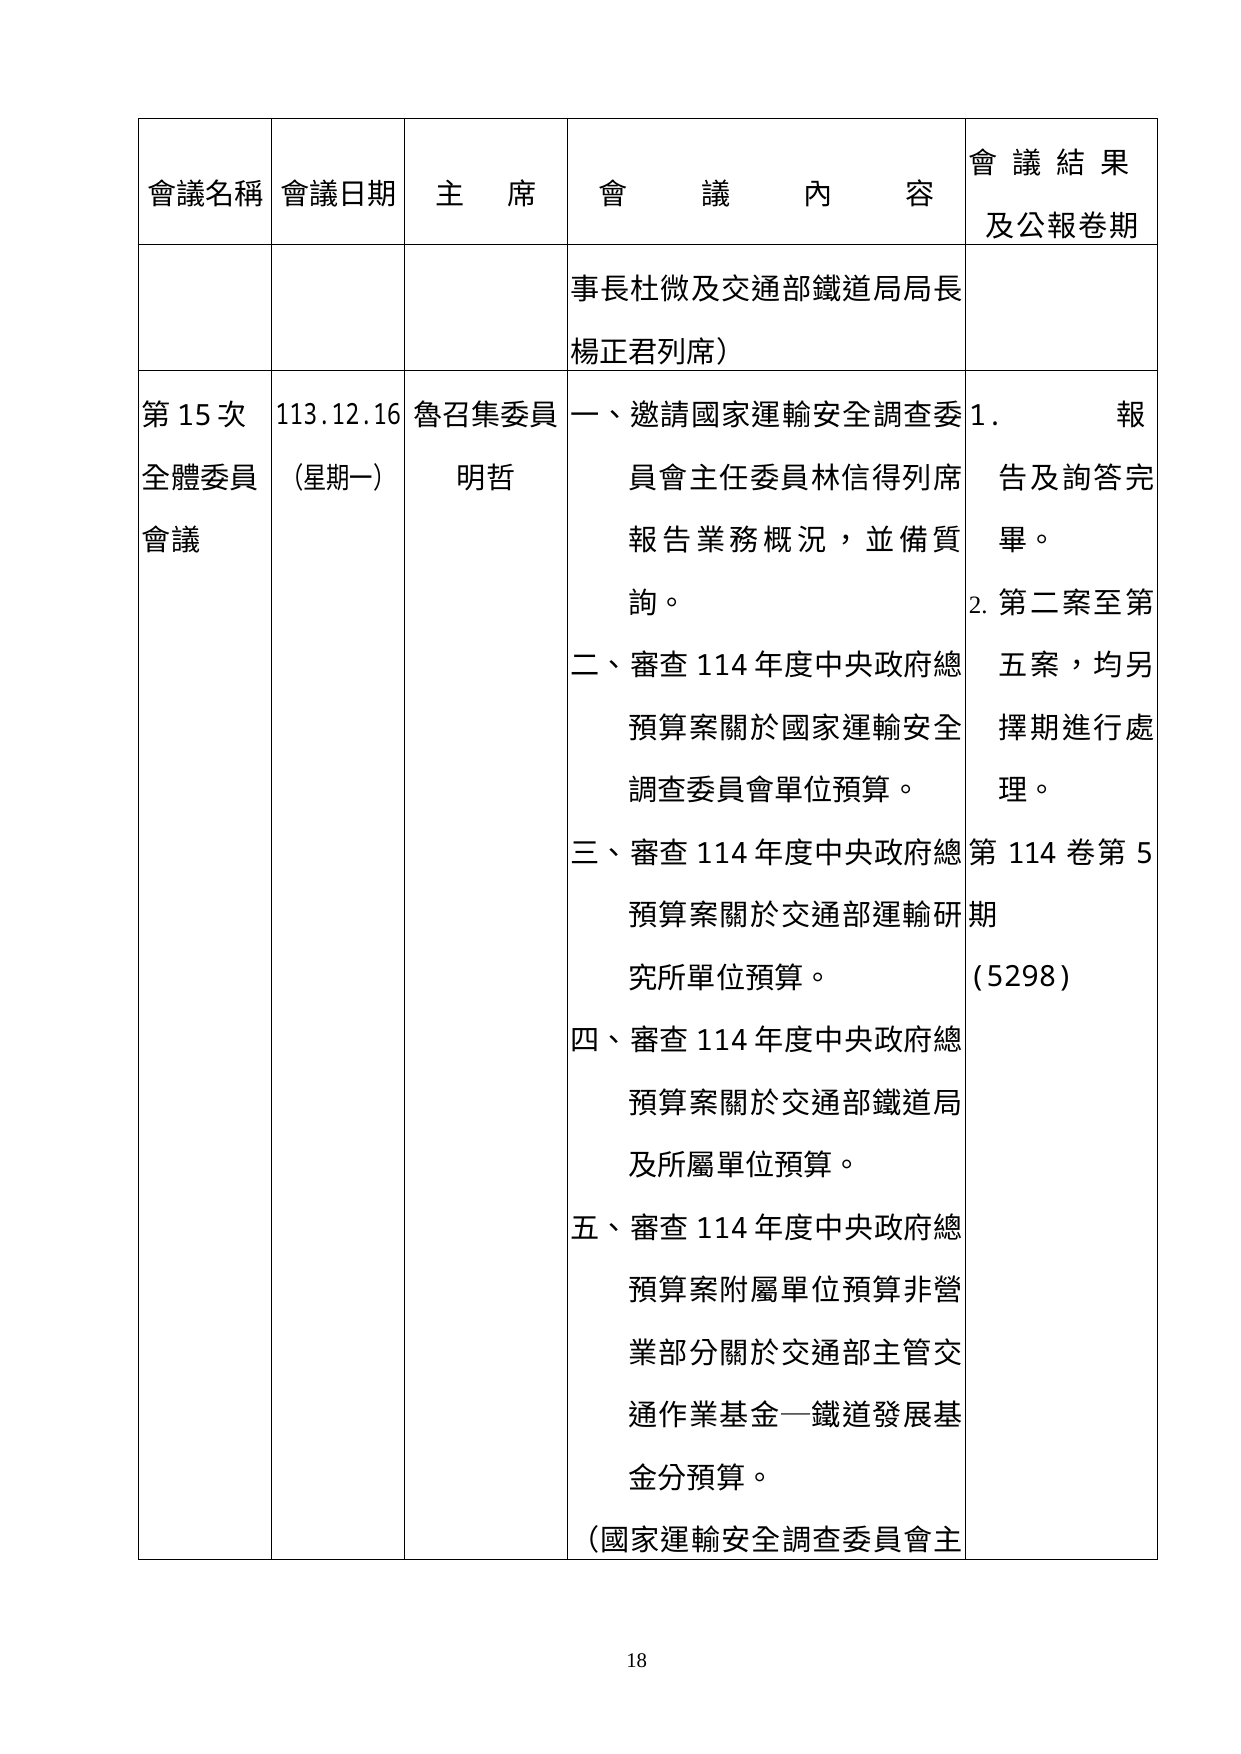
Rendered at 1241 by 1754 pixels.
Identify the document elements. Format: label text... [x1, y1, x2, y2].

table_header 主 席 [405, 119, 567, 244]
table_cell 113.12.16（星期一） [272, 371, 404, 1559]
table_cell 報告及詢答完畢。 第二案至第五案，均另擇期進行處理。 第114卷第5期 (5298) [966, 371, 1157, 1559]
table_header 會 議 內 容 [568, 119, 965, 244]
table_cell [966, 245, 1157, 370]
table_cell [272, 245, 404, 370]
table_cell 第15次 全體委員 會議 [139, 371, 271, 1559]
table_header 會議日期 [272, 119, 404, 244]
table_header 會 議 結 果 及公報卷期 [966, 119, 1157, 244]
table_cell 魯召集委員明哲 [405, 371, 567, 1559]
table_cell [405, 245, 567, 370]
table_cell 事長杜微及交通部鐵道局局長 楊正君列席） [568, 245, 965, 370]
table_cell 一、邀請國家運輸安全調查委員會主任委員林信得列席報告業務概況，並備質詢。 二、審查114年度中央政府總預算案關於國家運輸安全調查委員會單位預算。 三、審查114年度中央政府總預算案關於交通部運輸研究所單位預算。 四、審查114年度中央政府總預算案關於交通部鐵道局及所屬單位預算。 五、審查114年度中央政府總預算案附屬單位預算非營業部分關於交通部主管交通作業基金─鐵道發展基金分預算。 （國家運輸安全調查委員會主 [568, 371, 965, 1559]
table_header 會議名稱 [139, 119, 271, 244]
table_cell [139, 245, 271, 370]
